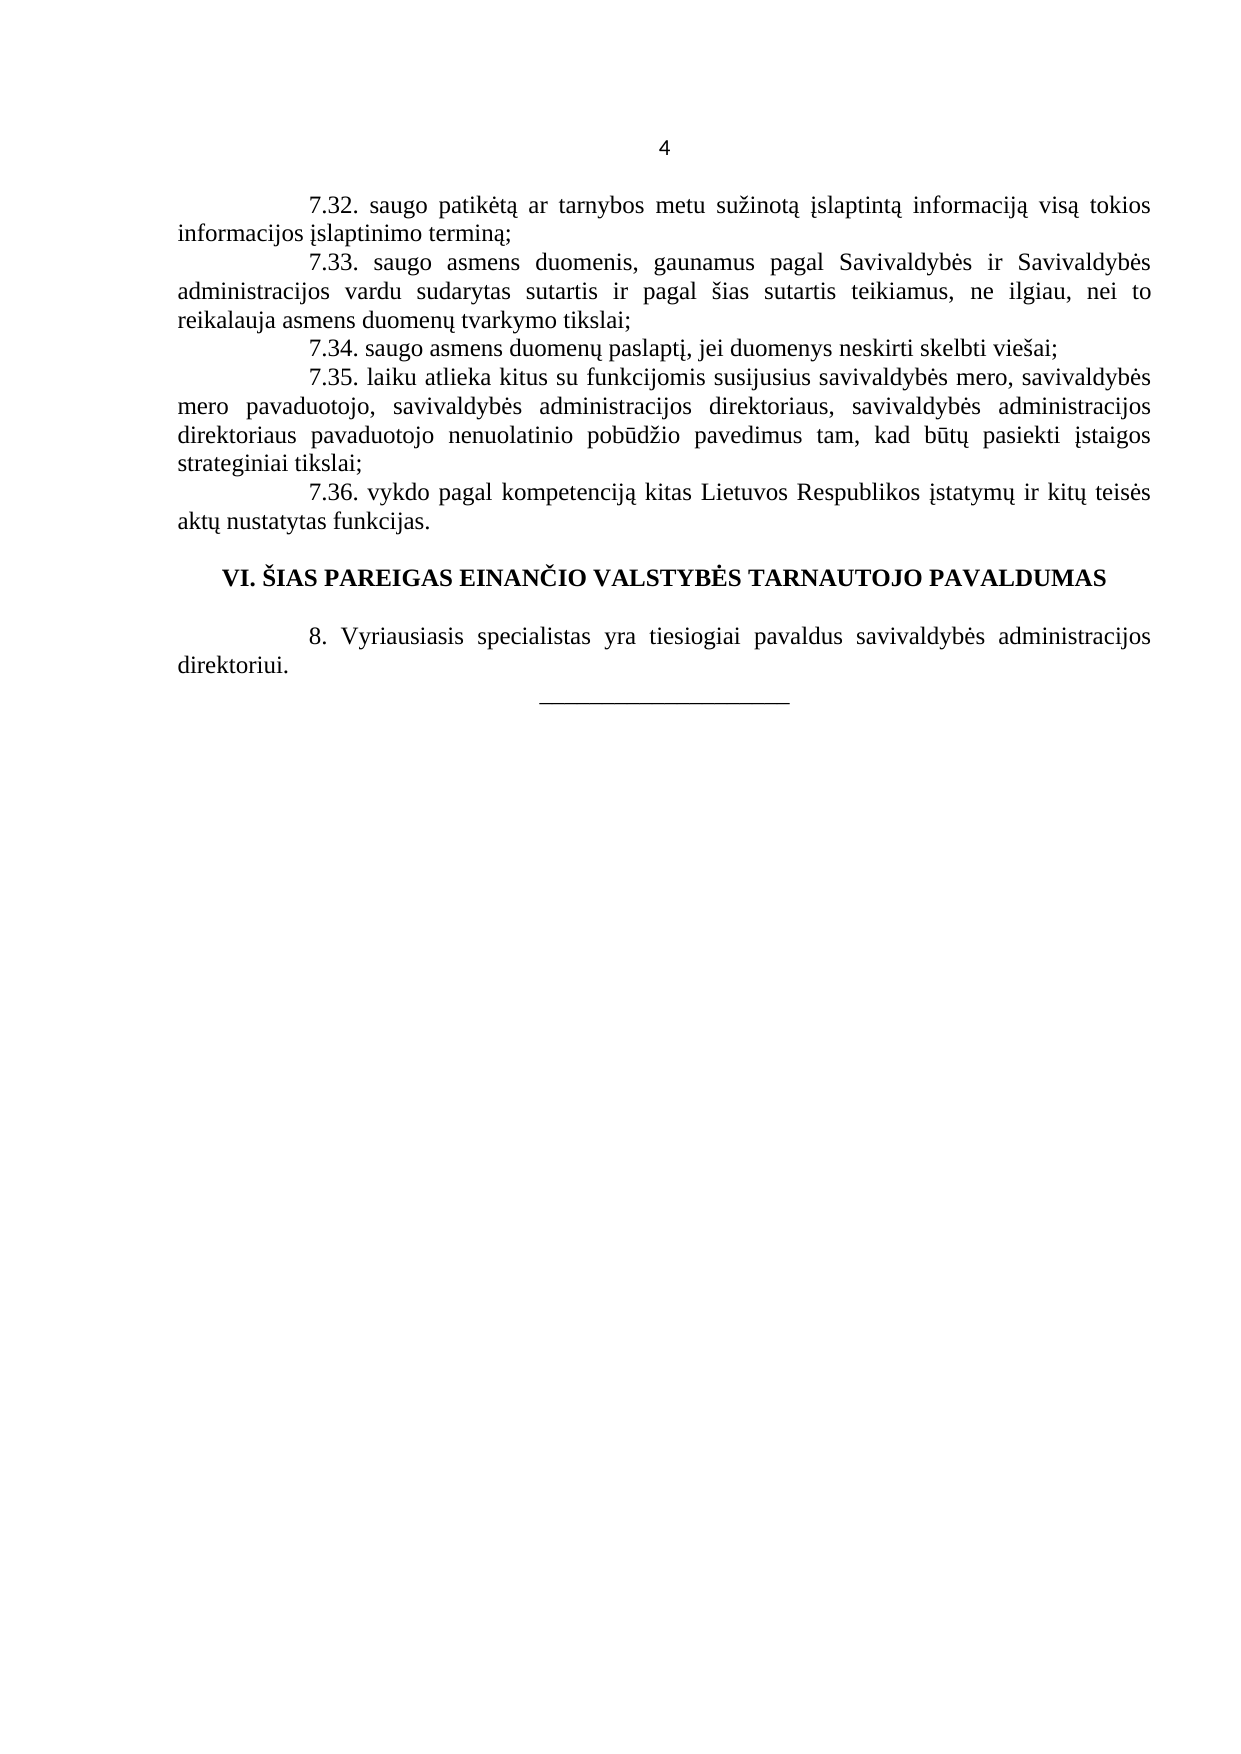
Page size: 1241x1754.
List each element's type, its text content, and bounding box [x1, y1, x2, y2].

text ____________________ [177, 678, 1152, 707]
text 7.36. vykdo pagal kompetenciją kitas Lietuvos Respublikos įstatymų ir kitų teisės aktų nustatytas funkcijas. [177, 477, 1152, 535]
text 7.35. laiku atlieka kitus su funkcijomis susijusius savivaldybės mero, savivaldybės mero pavaduotojo, savivaldybės administracijos direktoriaus, savivaldybės administracijos direktoriaus pavaduotojo nenuolatinio pobūdžio pavedimus tam, kad būtų pasiekti įstaigos strateginiai tikslai; [177, 362, 1152, 477]
text 7.33. saugo asmens duomenis, gaunamus pagal Savivaldybės ir Savivaldybės administracijos vardu sudarytas sutartis ir pagal šias sutartis teikiamus, ne ilgiau, nei to reikalauja asmens duomenų tvarkymo tikslai; [177, 247, 1152, 333]
text VI. ŠIAS PAREIGAS EINANČIO VALSTYBĖS TARNAUTOJO PAVALDUMAS [177, 563, 1152, 592]
text 7.32. saugo patikėtą ar tarnybos metu sužinotą įslaptintą informaciją visą tokios informacijos įslaptinimo terminą; [177, 190, 1152, 247]
text 7.34. saugo asmens duomenų paslaptį, jei duomenys neskirti skelbti viešai; [177, 333, 1152, 362]
text 8. Vyriausiasis specialistas yra tiesiogiai pavaldus savivaldybės administracijos direktoriui. [177, 621, 1152, 678]
